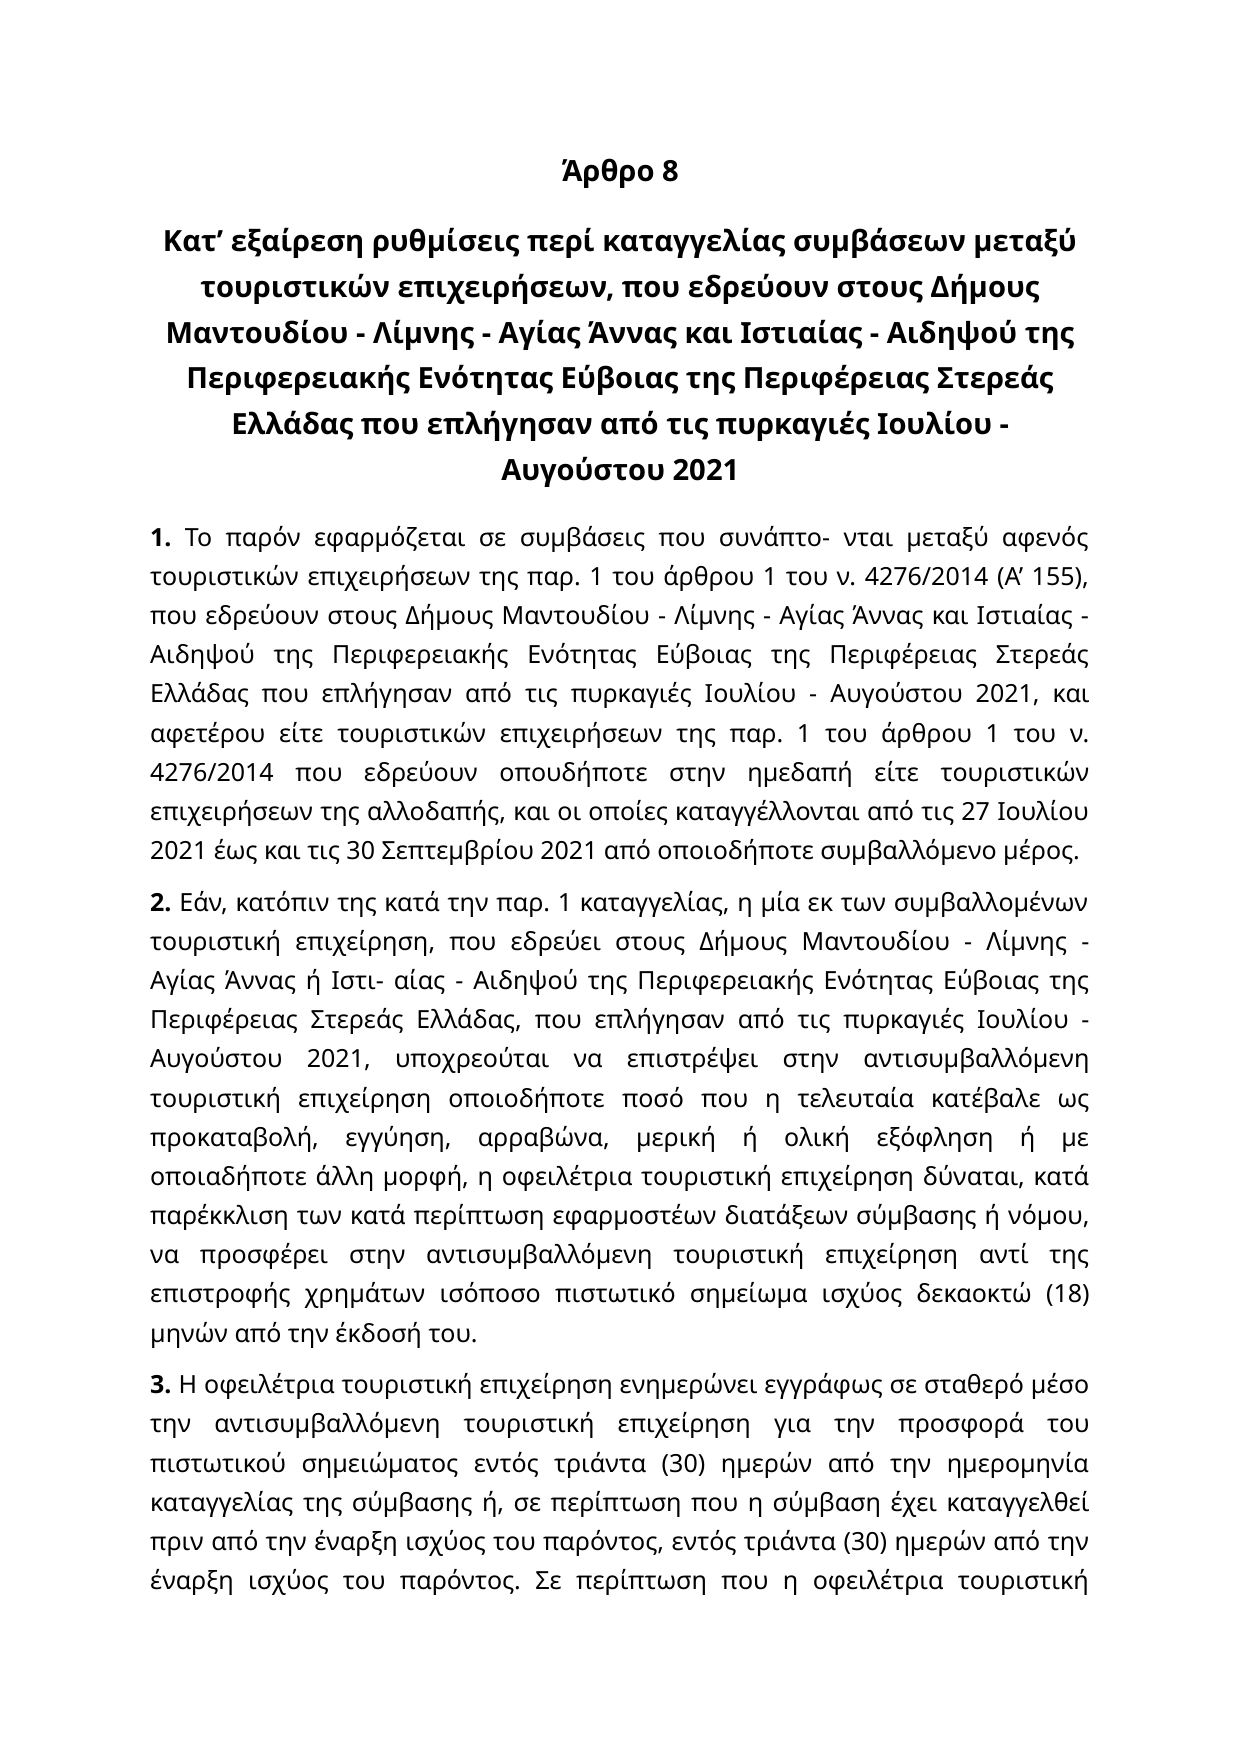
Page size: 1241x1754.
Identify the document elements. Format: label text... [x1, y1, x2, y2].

subtitle Κατ’ εξαίρεση ρυθμίσεις περί καταγγελίας συμβάσεων μεταξύ τουριστικών επιχειρήσεων, που εδρεύουν στους Δήμους Μαντουδίου - Λίμνης - Αγίας Άννας και Ιστιαίας - Αιδηψού της Περιφερειακής Ενότητας Εύβοιας της Περιφέρειας Στερεάς Ελλάδας που επλήγησαν από τις πυρκαγιές Ιουλίου - Αυγούστου 2021 [150, 221, 1090, 488]
text 2. Εάν, κατόπιν της κατά την παρ. 1 καταγγελίας, η μία εκ των συμβαλλομένων τουριστική επιχείρηση, που εδρεύει στους Δήμους Μαντουδίου - Λίμνης - Αγίας Άννας ή Ιστι- αίας - Αιδηψού της Περιφερειακής Ενότητας Εύβοιας της Περιφέρειας Στερεάς Ελλάδας, που επλήγησαν από τις πυρκαγιές Ιουλίου - Αυγούστου 2021, υποχρεούται να επιστρέψει στην αντισυμβαλλόμενη τουριστική επιχείρηση οποιοδήποτε ποσό που η τελευταία κατέβαλε ως προκαταβολή, εγγύηση, αρραβώνα, μερική ή ολική εξόφληση ή με οποιαδήποτε άλλη μορφή, η οφειλέτρια τουριστική επιχείρηση δύναται, κατά παρέκκλιση των κατά περίπτωση εφαρμοστέων διατάξεων σύμβασης ή νόμου, να προσφέρει στην αντισυμβαλλόμενη τουριστική επιχείρηση αντί της επιστροφής χρημάτων ισόποσο πιστωτικό σημείωμα ισχύος δεκαοκτώ (18) μηνών από την έκδοσή του. [150, 884, 1090, 1349]
subtitle Άρθρο 8 [150, 150, 1090, 190]
text 3. Η οφειλέτρια τουριστική επιχείρηση ενημερώνει εγγράφως σε σταθερό μέσο την αντισυμβαλλόμενη τουριστική επιχείρηση για την προσφορά του πιστωτικού σημειώματος εντός τριάντα (30) ημερών από την ημερομηνία καταγγελίας της σύμβασης ή, σε περίπτωση που η σύμβαση έχει καταγγελθεί πριν από την έναρξη ισχύος του παρόντος, εντός τριάντα (30) ημερών από την έναρξη ισχύος του παρόντος. Σε περίπτωση που η οφειλέτρια τουριστική [150, 1367, 1090, 1597]
text 1. Το παρόν εφαρμόζεται σε συμβάσεις που συνάπτο- νται μεταξύ αφενός τουριστικών επιχειρήσεων της παρ. 1 του άρθρου 1 του ν. 4276/2014 (Α’ 155), που εδρεύουν στους Δήμους Μαντουδίου - Λίμνης - Αγίας Άννας και Ιστιαίας - Αιδηψού της Περιφερειακής Ενότητας Εύβοιας της Περιφέρειας Στερεάς Ελλάδας που επλήγησαν από τις πυρκαγιές Ιουλίου - Αυγούστου 2021, και αφετέρου είτε τουριστικών επιχειρήσεων της παρ. 1 του άρθρου 1 του ν. 4276/2014 που εδρεύουν οπουδήποτε στην ημεδαπή είτε τουριστικών επιχειρήσεων της αλλοδαπής, και οι οποίες καταγγέλλονται από τις 27 Ιουλίου 2021 έως και τις 30 Σεπτεμβρίου 2021 από οποιοδήποτε συμβαλλόμενο μέρος. [150, 519, 1090, 867]
